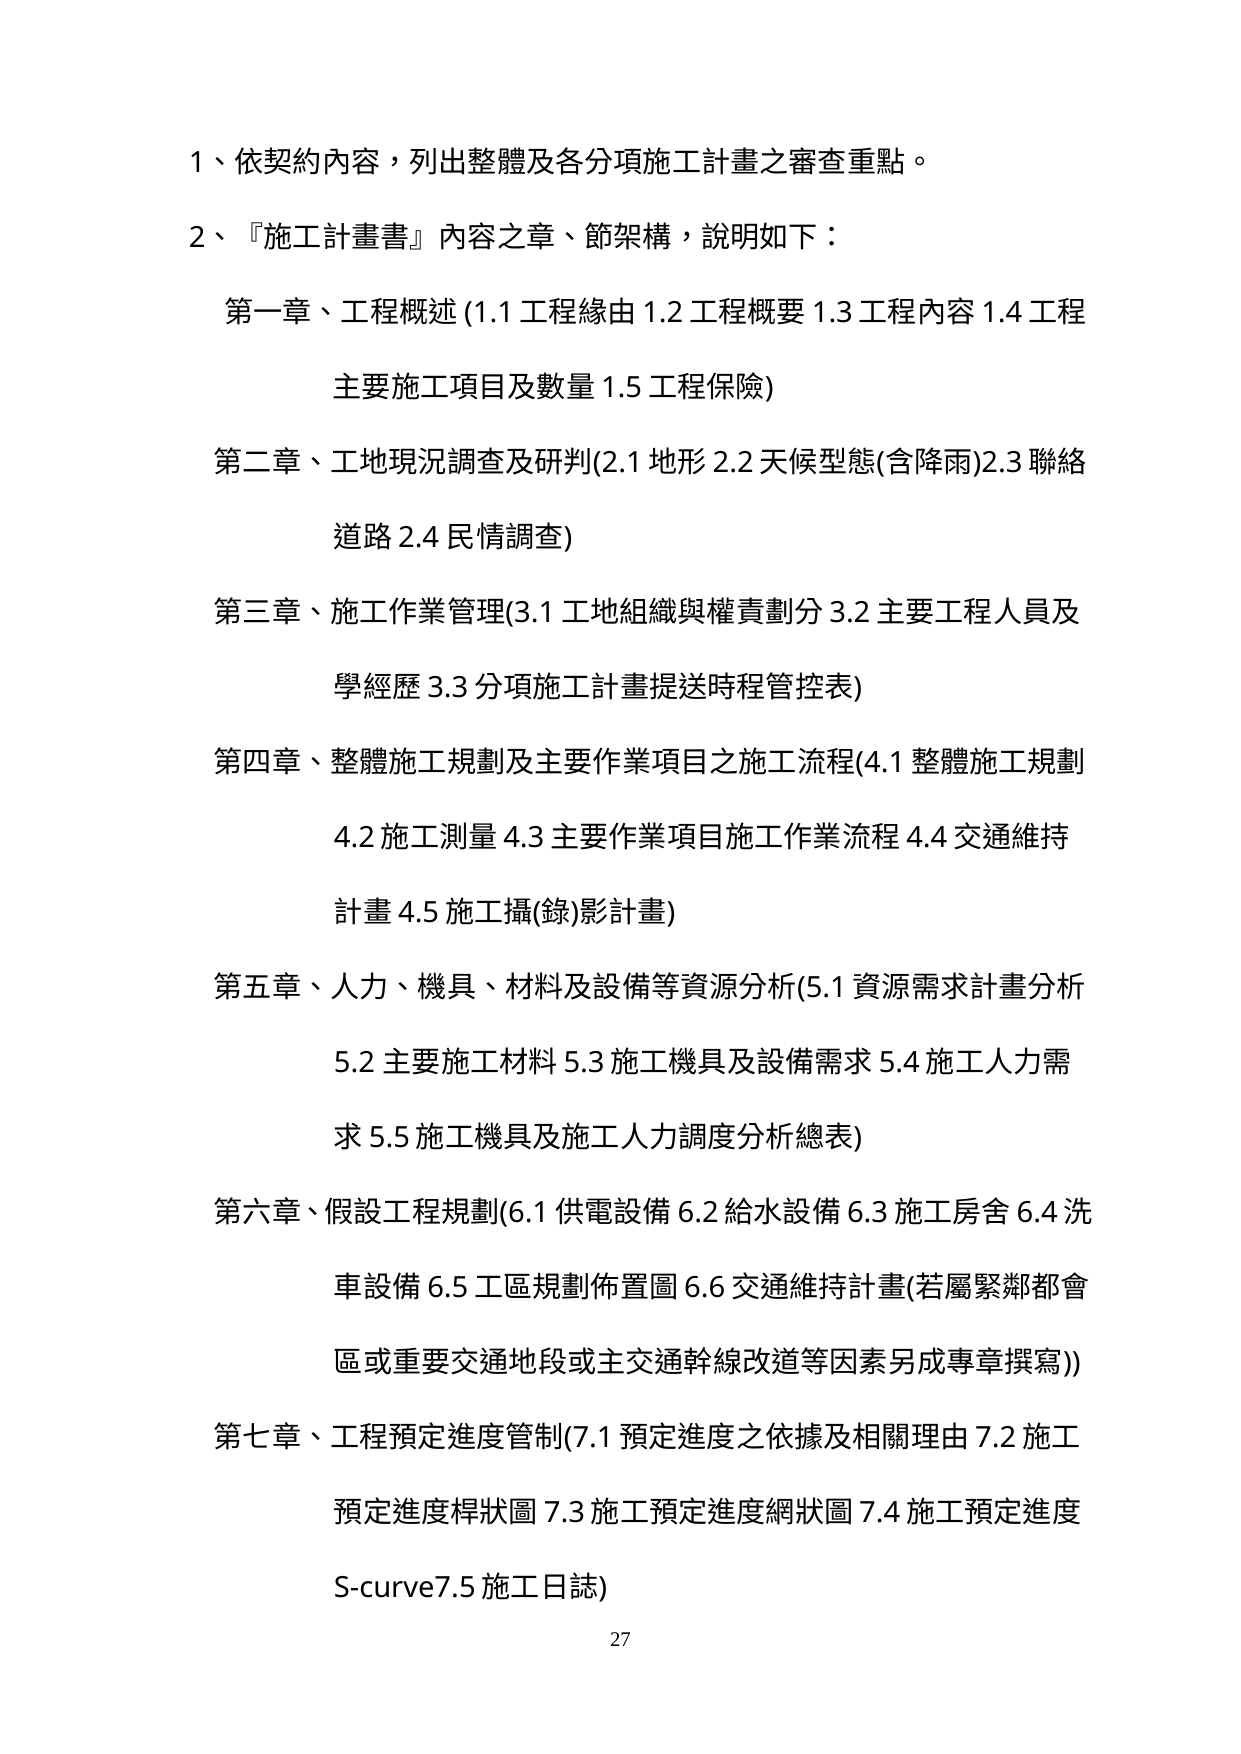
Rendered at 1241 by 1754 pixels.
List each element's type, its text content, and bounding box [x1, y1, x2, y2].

text 第三章、施工作業管理(3.1工地組織與權責劃分3.2主要工程人員及學經歷3.3分項施工計畫提送時程管控表) [213, 573, 1092, 723]
text 第六章、假設工程規劃(6.1供電設備6.2給水設備6.3施工房舍6.4洗車設備6.5工區規劃佈置圖6.6交通維持計畫(若屬緊鄰都會區或重要交通地段或主交通幹線改道等因素另成專章撰寫)) [213, 1173, 1092, 1398]
text 第五章、人力、機具、材料及設備等資源分析(5.1資源需求計畫分析5.2 主要施工材料5.3施工機具及設備需求5.4施工人力需求5.5施工機具及施工人力調度分析總表) [213, 948, 1092, 1173]
text 1、依契約內容，列出整體及各分項施工計畫之審查重點。 [188, 123, 1092, 198]
text 第一章、工程概述 (1.1工程緣由1.2工程概要1.3工程內容1.4工程主要施工項目及數量1.5工程保險) [224, 273, 1092, 423]
text 第四章、整體施工規劃及主要作業項目之施工流程(4.1整體施工規劃4.2施工測量4.3主要作業項目施工作業流程4.4交通維持計畫4.5施工攝(錄)影計畫) [213, 723, 1092, 948]
text 第二章、工地現況調查及研判(2.1地形2.2天候型態(含降雨)2.3聯絡道路2.4 民情調查) [213, 423, 1092, 573]
text 2、『施工計畫書』內容之章、節架構，說明如下： [188, 198, 1092, 273]
text 第七章、工程預定進度管制(7.1預定進度之依據及相關理由7.2施工預定進度桿狀圖7.3施工預定進度網狀圖7.4施工預定進度S-curve7.5施工日誌) [213, 1398, 1092, 1623]
